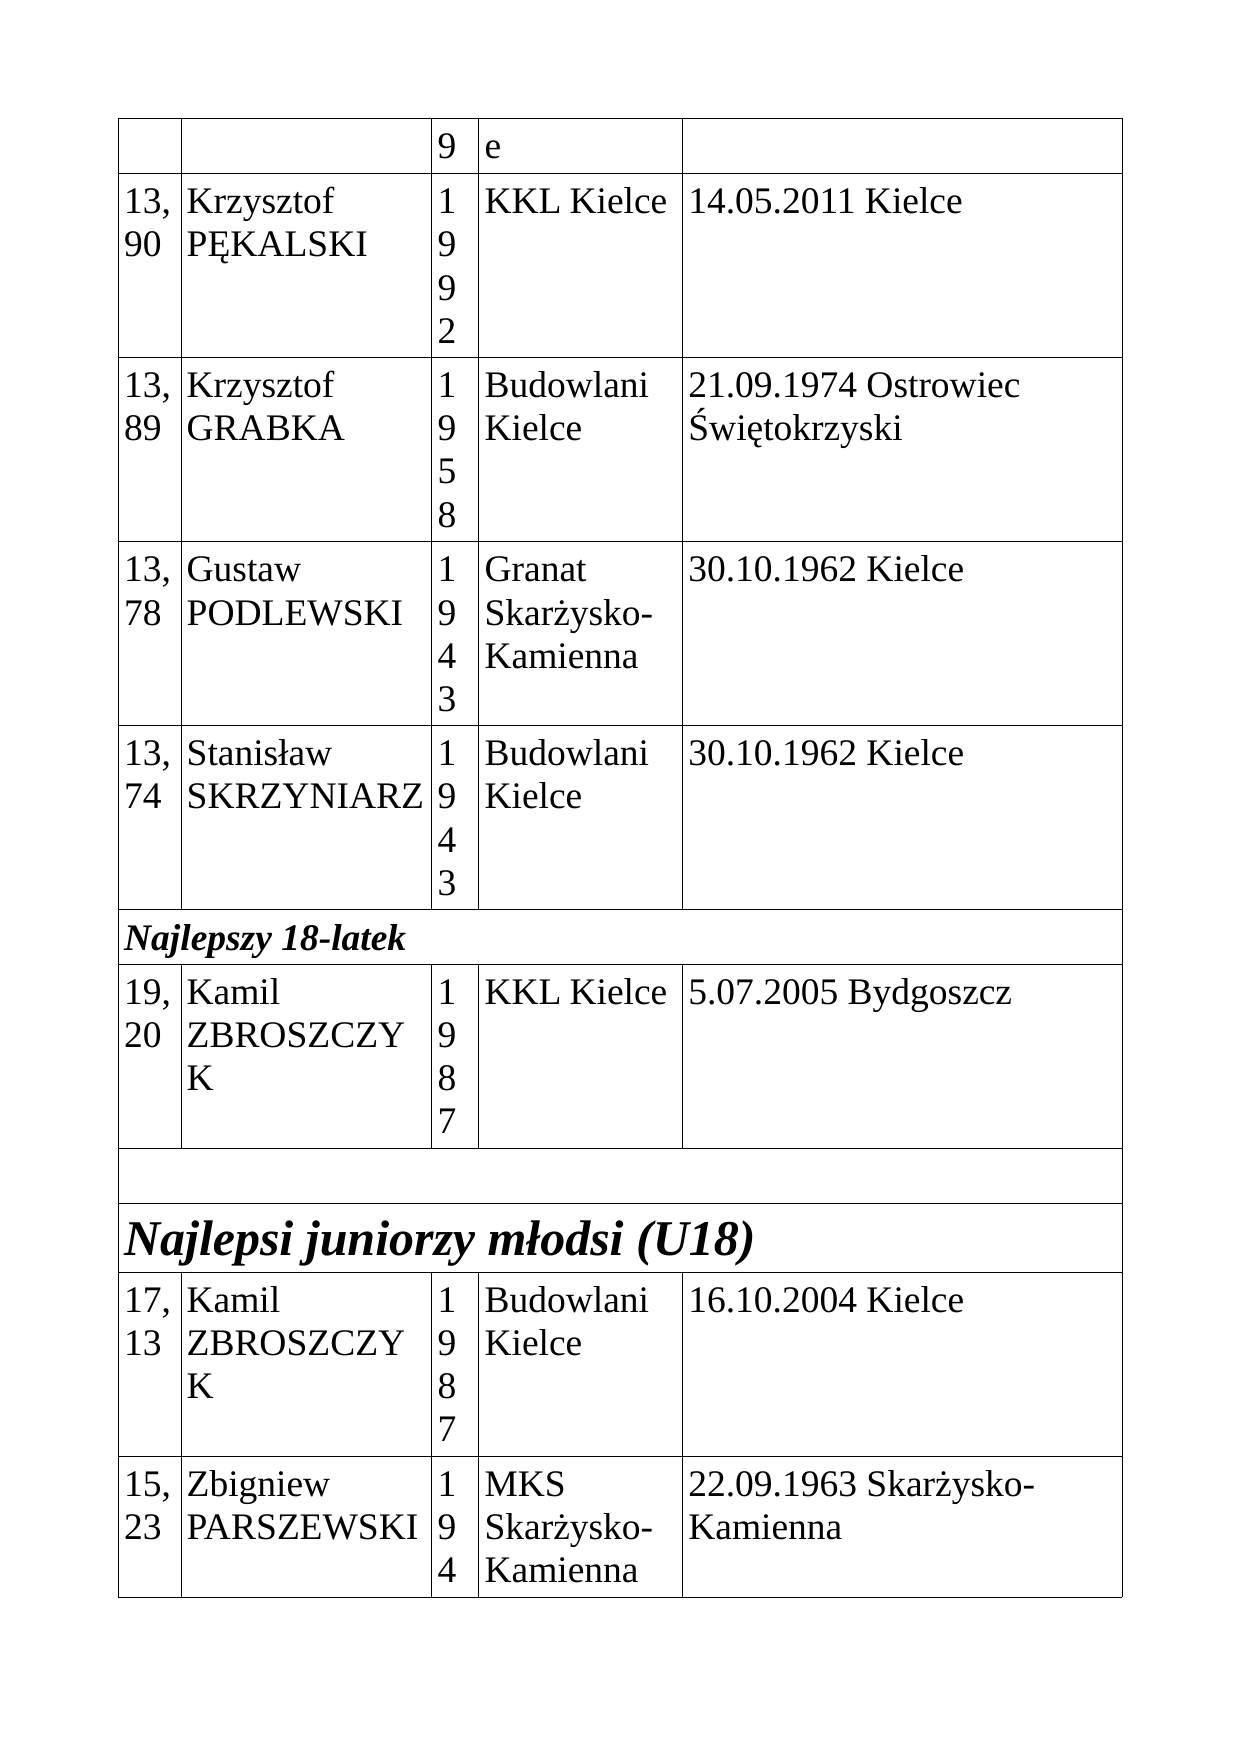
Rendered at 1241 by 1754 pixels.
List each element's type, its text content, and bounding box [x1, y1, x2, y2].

table_cell Najlepszy 18-latek [119, 910, 1122, 964]
table_cell Najlepsi juniorzy młodsi (U18) [119, 1204, 1122, 1272]
table_cell Budowlani Kielce [479, 358, 682, 541]
table_cell 1943 [432, 726, 478, 909]
table_cell KKL Kielce [479, 174, 682, 357]
table_cell 13,78 [119, 542, 181, 725]
table_cell 15,23 [119, 1457, 181, 1597]
table_cell 22.09.1963 Skarżysko-Kamienna [683, 1457, 1122, 1597]
table_cell Kamil ZBROSZCZYK [182, 1273, 431, 1456]
table_cell KKL Kielce [479, 965, 682, 1148]
table_cell Kamil ZBROSZCZYK [182, 965, 431, 1148]
table_cell 13,89 [119, 358, 181, 541]
table_cell 14.05.2011 Kielce [683, 174, 1122, 357]
table_cell [182, 119, 431, 173]
table_cell 17,13 [119, 1273, 181, 1456]
table_cell [683, 119, 1122, 173]
table_cell Stanisław SKRZYNIARZ [182, 726, 431, 909]
table_cell 13,90 [119, 174, 181, 357]
table_cell 1987 [432, 1273, 478, 1456]
table_cell [119, 1149, 1122, 1202]
table_cell 1943 [432, 542, 478, 725]
table_cell 194 [432, 1457, 478, 1597]
table_cell Budowlani Kielce [479, 726, 682, 909]
table_cell 1987 [432, 965, 478, 1148]
table_cell Granat Skarżysko-Kamienna [479, 542, 682, 725]
table_cell 1992 [432, 174, 478, 357]
table_cell e [479, 119, 682, 173]
table_cell 16.10.2004 Kielce [683, 1273, 1122, 1456]
table_cell [119, 119, 181, 173]
table_cell 19,20 [119, 965, 181, 1148]
table_cell Gustaw PODLEWSKI [182, 542, 431, 725]
table_cell Budowlani Kielce [479, 1273, 682, 1456]
table_cell 9 [432, 119, 478, 173]
table_cell 1958 [432, 358, 478, 541]
table_cell Zbigniew PARSZEWSKI [182, 1457, 431, 1597]
table_cell 21.09.1974 Ostrowiec Świętokrzyski [683, 358, 1122, 541]
table_cell 13,74 [119, 726, 181, 909]
table_cell 30.10.1962 Kielce [683, 726, 1122, 909]
table_cell Krzysztof GRABKA [182, 358, 431, 541]
table_cell MKS Skarżysko-Kamienna [479, 1457, 682, 1597]
table_cell 30.10.1962 Kielce [683, 542, 1122, 725]
table_cell 5.07.2005 Bydgoszcz [683, 965, 1122, 1148]
table_cell Krzysztof PĘKALSKI [182, 174, 431, 357]
